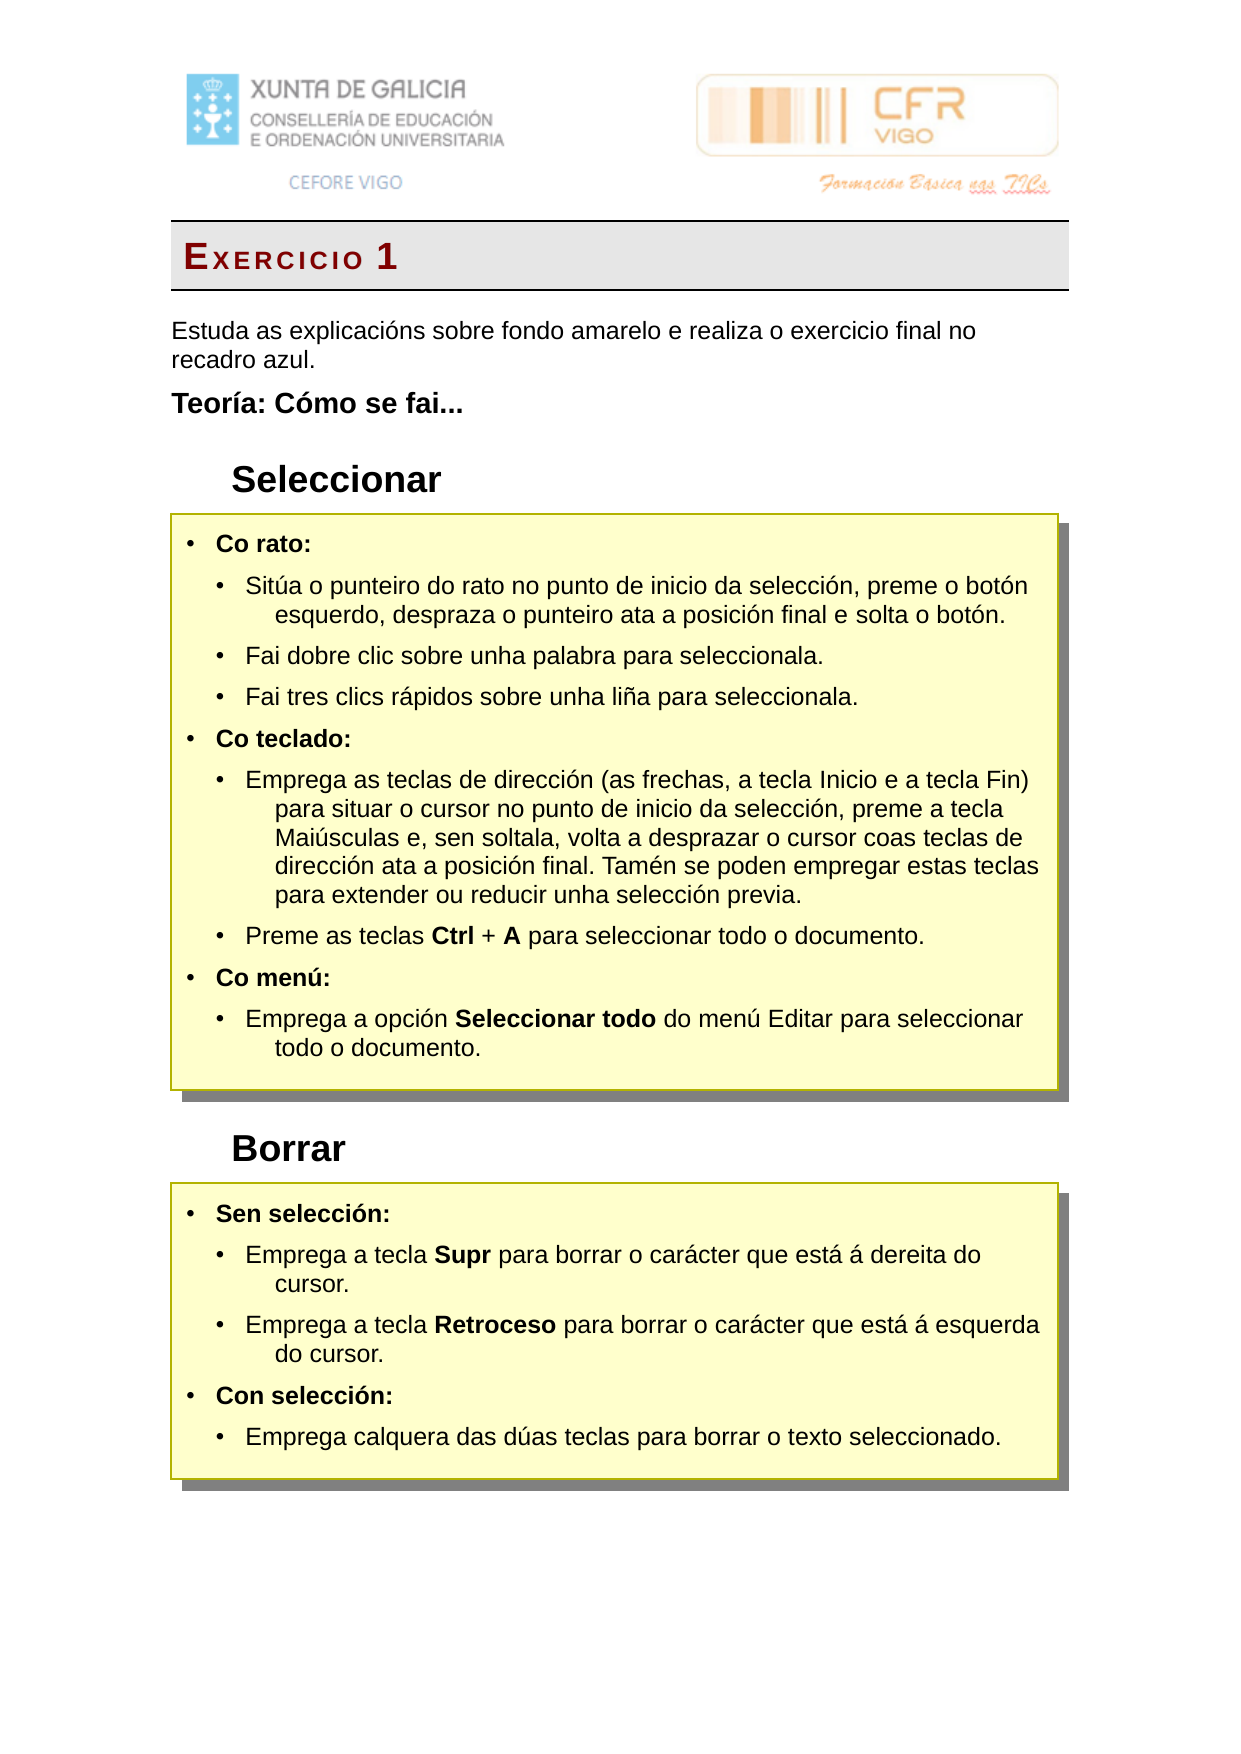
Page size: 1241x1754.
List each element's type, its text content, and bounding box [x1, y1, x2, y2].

subtitle Exercicio 1 [171, 222, 1069, 289]
text Estuda as explicacións sobre fondo amarelo e realiza o exercicio final no recadro azul. [171, 316, 1069, 373]
picture [171, 59, 1069, 198]
subtitle Seleccionar [171, 457, 1069, 500]
subtitle Borrar [171, 1127, 1069, 1170]
table_header Co rato: Sitúa o punteiro do rato no punto de inicio da selección, preme o botón esquerdo, despraza o punteiro ata a posición final e solta o botón. Fai dobre clic sobre unha palabra para seleccionala. Fai tres clics rápidos sobre unha liña para seleccionala. Co teclado: Emprega as teclas de dirección (as frechas, a tecla Inicio e a tecla Fin) para situar o cursor no punto de inicio da selección, preme a tecla Maiúsculas e, sen soltala, volta a desprazar o cursor coas teclas de dirección ata a posición final. Tamén se poden empregar estas teclas para extender ou reducir unha selección previa. Preme as teclas Ctrl + A para seleccionar todo o documento. Co menú: Emprega a opción Seleccionar todo do menú Editar para seleccionar todo o documento. [172, 515, 1057, 1089]
text Teoría: Cómo se fai... [171, 386, 1069, 419]
table_header Sen selección: Emprega a tecla Supr para borrar o carácter que está á dereita do cursor. Emprega a tecla Retroceso para borrar o carácter que está á esquerda do cursor. Con selección: Emprega calquera das dúas teclas para borrar o texto seleccionado. [172, 1184, 1057, 1478]
